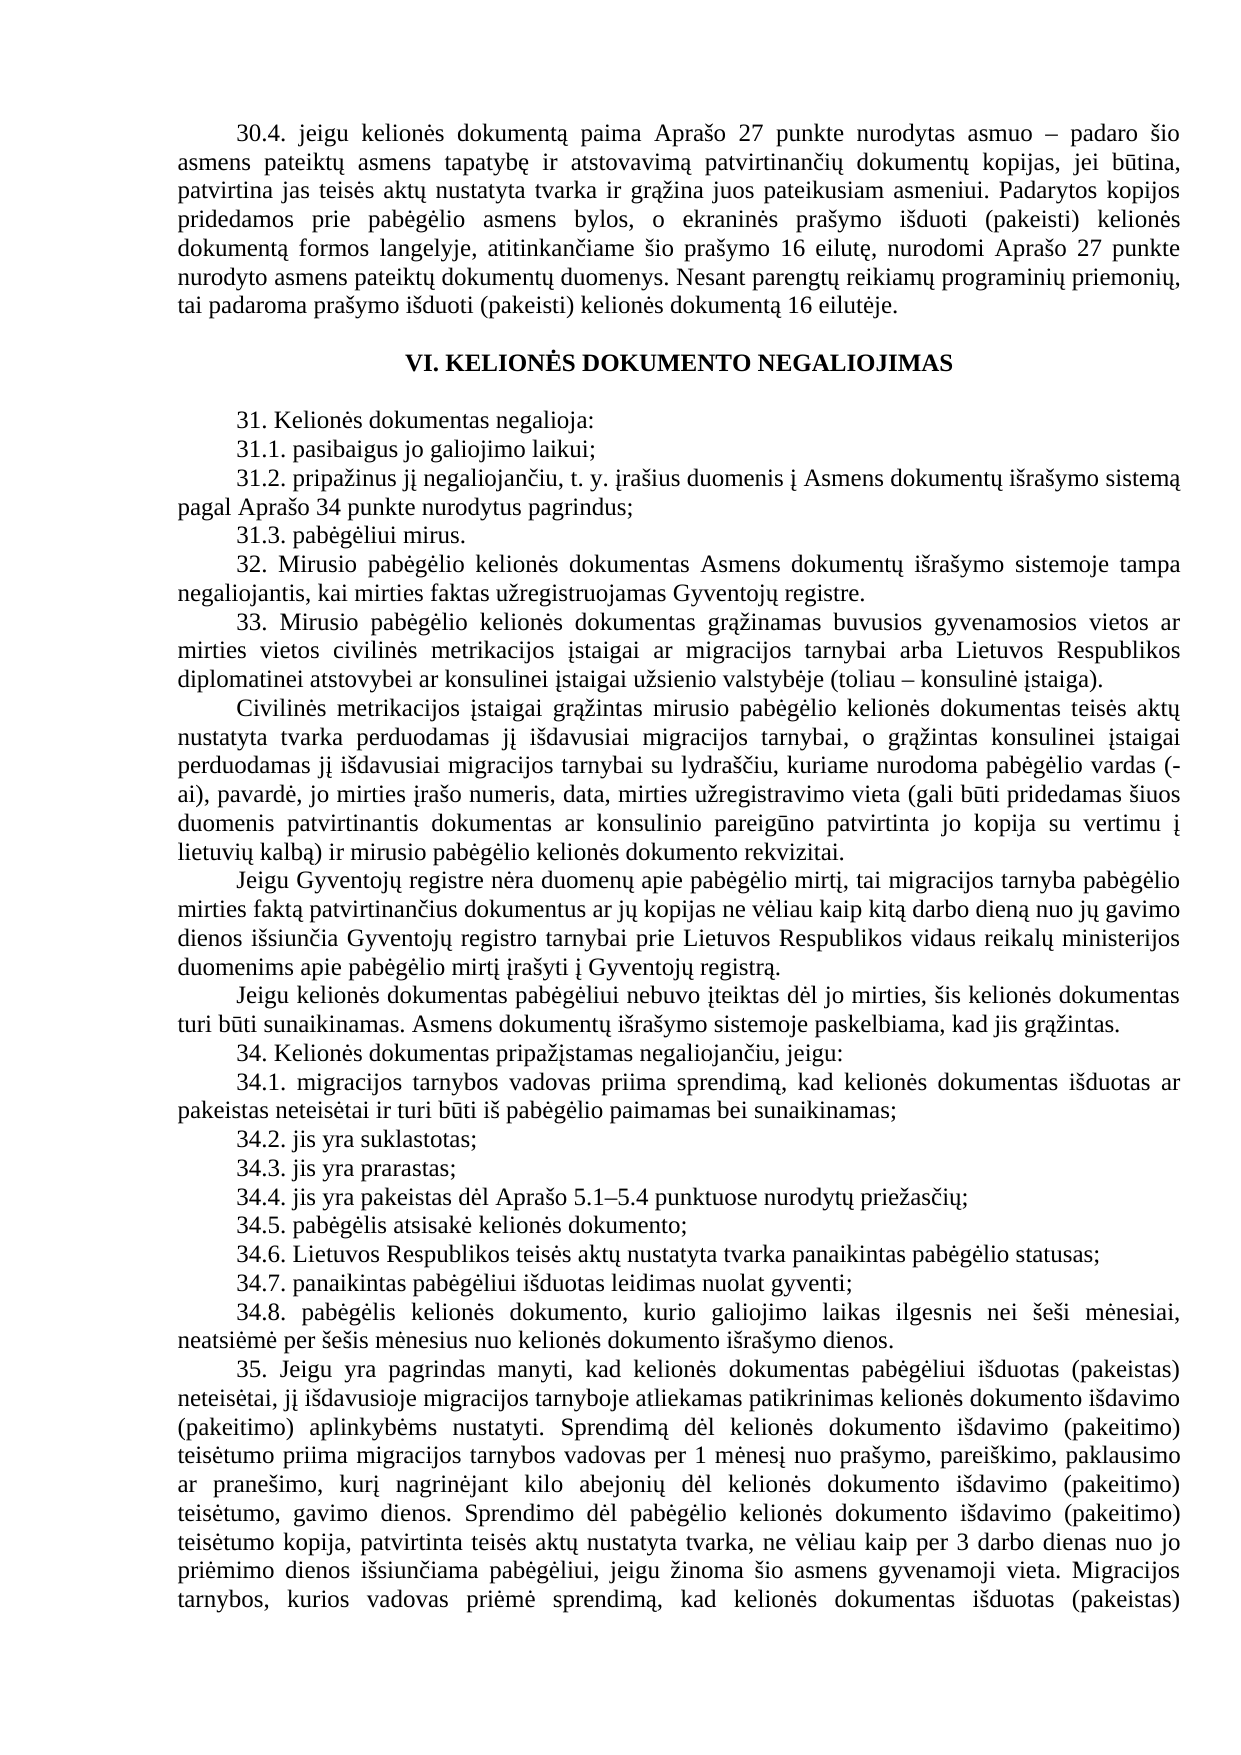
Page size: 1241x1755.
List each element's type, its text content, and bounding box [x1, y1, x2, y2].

text 34.5. pabėgėlis atsisakė kelionės dokumento; [177, 1211, 1181, 1239]
text 34.7. panaikintas pabėgėliui išduotas leidimas nuolat gyventi; [177, 1268, 1181, 1297]
text 34.6. Lietuvos Respublikos teisės aktų nustatyta tvarka panaikintas pabėgėlio statusas; [177, 1239, 1181, 1268]
text 33. Mirusio pabėgėlio kelionės dokumentas grąžinamas buvusios gyvenamosios vietos ar mirties vietos civilinės metrikacijos įstaigai ar migracijos tarnybai arba Lietuvos Respublikos diplomatinei atstovybei ar konsulinei įstaigai užsienio valstybėje (toliau – konsulinė įstaiga). [177, 607, 1181, 693]
text 30.4. jeigu kelionės dokumentą paima Aprašo 27 punkte nurodytas asmuo – padaro šio asmens pateiktų asmens tapatybę ir atstovavimą patvirtinančių dokumentų kopijas, jei būtina, patvirtina jas teisės aktų nustatyta tvarka ir grąžina juos pateikusiam asmeniui. Padarytos kopijos pridedamos prie pabėgėlio asmens bylos, o ekraninės prašymo išduoti (pakeisti) kelionės dokumentą formos langelyje, atitinkančiame šio prašymo 16 eilutę, nurodomi Aprašo 27 punkte nurodyto asmens pateiktų dokumentų duomenys. Nesant parengtų reikiamų programinių priemonių, tai padaroma prašymo išduoti (pakeisti) kelionės dokumentą 16 eilutėje. [177, 118, 1181, 319]
text VI. KELIONĖS DOKUMENTO NEGALIOJIMAS [177, 348, 1181, 377]
text 31.3. pabėgėliui mirus. [177, 521, 1181, 549]
text 34.4. jis yra pakeistas dėl Aprašo 5.1–5.4 punktuose nurodytų priežasčių; [177, 1182, 1181, 1211]
text Civilinės metrikacijos įstaigai grąžintas mirusio pabėgėlio kelionės dokumentas teisės aktų nustatyta tvarka perduodamas jį išdavusiai migracijos tarnybai, o grąžintas konsulinei įstaigai perduodamas jį išdavusiai migracijos tarnybai su lydraščiu, kuriame nurodoma pabėgėlio vardas (-ai), pavardė, jo mirties įrašo numeris, data, mirties užregistravimo vieta (gali būti pridedamas šiuos duomenis patvirtinantis dokumentas ar konsulinio pareigūno patvirtinta jo kopija su vertimu į lietuvių kalbą) ir mirusio pabėgėlio kelionės dokumento rekvizitai. [177, 693, 1181, 866]
text Jeigu Gyventojų registre nėra duomenų apie pabėgėlio mirtį, tai migracijos tarnyba pabėgėlio mirties faktą patvirtinančius dokumentus ar jų kopijas ne vėliau kaip kitą darbo dieną nuo jų gavimo dienos išsiunčia Gyventojų registro tarnybai prie Lietuvos Respublikos vidaus reikalų ministerijos duomenims apie pabėgėlio mirtį įrašyti į Gyventojų registrą. [177, 866, 1181, 981]
text 34.8. pabėgėlis kelionės dokumento, kurio galiojimo laikas ilgesnis nei šeši mėnesiai, neatsiėmė per šešis mėnesius nuo kelionės dokumento išrašymo dienos. [177, 1297, 1181, 1354]
text 34.2. jis yra suklastotas; [177, 1124, 1181, 1153]
text 31.1. pasibaigus jo galiojimo laikui; [177, 434, 1181, 463]
text Jeigu kelionės dokumentas pabėgėliui nebuvo įteiktas dėl jo mirties, šis kelionės dokumentas turi būti sunaikinamas. Asmens dokumentų išrašymo sistemoje paskelbiama, kad jis grąžintas. [177, 981, 1181, 1038]
text 34.1. migracijos tarnybos vadovas priima sprendimą, kad kelionės dokumentas išduotas ar pakeistas neteisėtai ir turi būti iš pabėgėlio paimamas bei sunaikinamas; [177, 1067, 1181, 1124]
text 34. Kelionės dokumentas pripažįstamas negaliojančiu, jeigu: [177, 1038, 1181, 1067]
text 34.3. jis yra prarastas; [177, 1153, 1181, 1182]
text 31. Kelionės dokumentas negalioja: [177, 406, 1181, 434]
text 32. Mirusio pabėgėlio kelionės dokumentas Asmens dokumentų išrašymo sistemoje tampa negaliojantis, kai mirties faktas užregistruojamas Gyventojų registre. [177, 549, 1181, 607]
text 35. Jeigu yra pagrindas manyti, kad kelionės dokumentas pabėgėliui išduotas (pakeistas) neteisėtai, jį išdavusioje migracijos tarnyboje atliekamas patikrinimas kelionės dokumento išdavimo (pakeitimo) aplinkybėms nustatyti. Sprendimą dėl kelionės dokumento išdavimo (pakeitimo) teisėtumo priima migracijos tarnybos vadovas per 1 mėnesį nuo prašymo, pareiškimo, paklausimo ar pranešimo, kurį nagrinėjant kilo abejonių dėl kelionės dokumento išdavimo (pakeitimo) teisėtumo, gavimo dienos. Sprendimo dėl pabėgėlio kelionės dokumento išdavimo (pakeitimo) teisėtumo kopija, patvirtinta teisės aktų nustatyta tvarka, ne vėliau kaip per 3 darbo dienas nuo jo priėmimo dienos išsiunčiama pabėgėliui, jeigu žinoma šio asmens gyvenamoji vieta. Migracijos tarnybos, kurios vadovas priėmė sprendimą, kad kelionės dokumentas išduotas (pakeistas) [177, 1354, 1181, 1613]
text 31.2. pripažinus jį negaliojančiu, t. y. įrašius duomenis į Asmens dokumentų išrašymo sistemą pagal Aprašo 34 punkte nurodytus pagrindus; [177, 463, 1181, 521]
